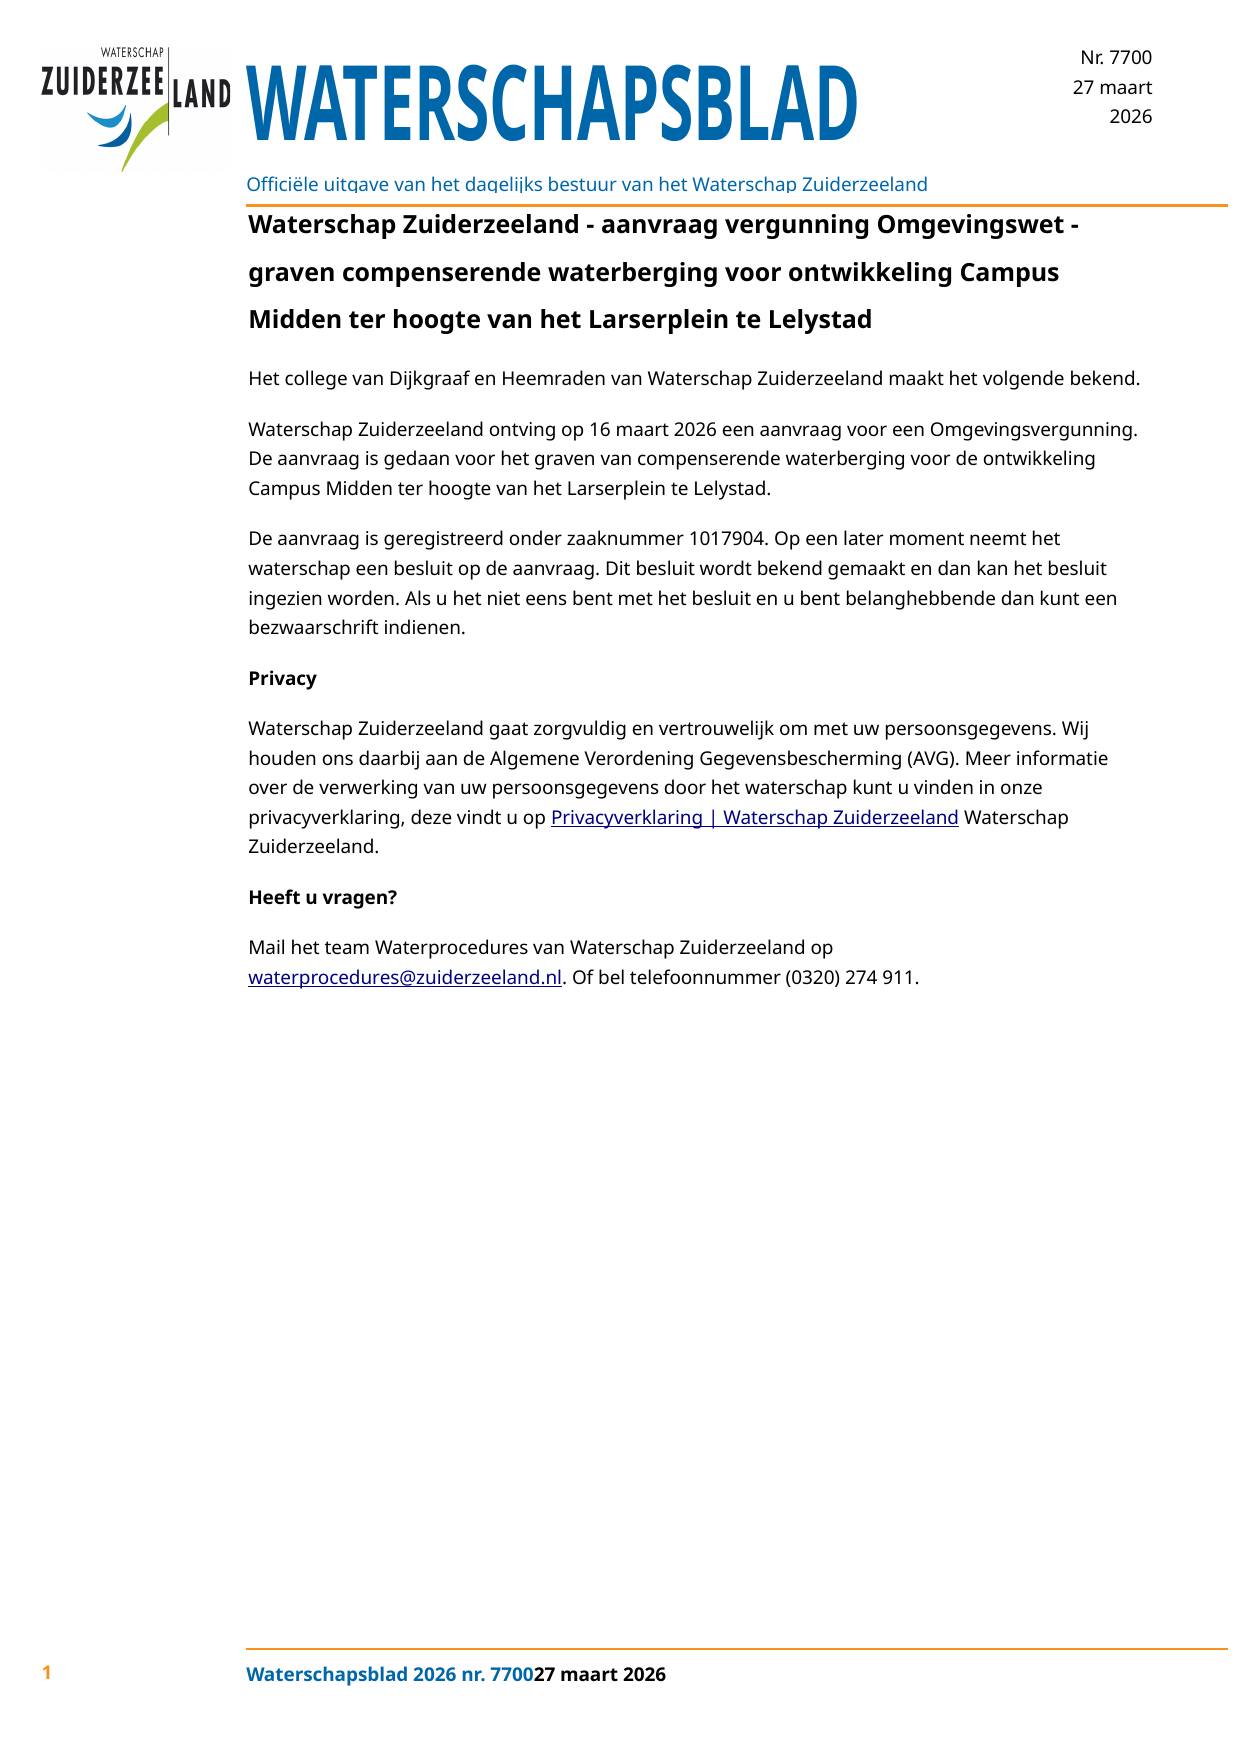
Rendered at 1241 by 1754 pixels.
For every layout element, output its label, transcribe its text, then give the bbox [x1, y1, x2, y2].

text Waterschap Zuiderzeeland - aanvraag vergunning Omgevingswet - graven compenserende waterberging voor ontwikkeling Campus Midden ter hoogte van het Larserplein te Lelystad [248, 207, 1152, 336]
text Heeft u vragen? [248, 884, 1152, 909]
text Waterschap Zuiderzeeland ontving op 16 maart 2026 een aanvraag voor een Omgevingsvergunning. De aanvraag is gedaan voor het graven van compenserende waterberging voor de ontwikkeling Campus Midden ter hoogte van het Larserplein te Lelystad. [248, 416, 1152, 501]
text Waterschap Zuiderzeeland gaat zorgvuldig en vertrouwelijk om met uw persoonsgegevens. Wij houden ons daarbij aan de Algemene Verordening Gegevensbescherming (AVG). Meer informatie over de verwerking van uw persoonsgegevens door het waterschap kunt u vinden in onze privacyverklaring, deze vindt u op Privacyverklaring | Waterschap Zuiderzeeland Waterschap Zuiderzeeland. [248, 715, 1152, 859]
text Privacy [248, 665, 1152, 690]
text De aanvraag is geregistreerd onder zaaknummer 1017904. Op een later moment neemt het waterschap een besluit op de aanvraag. Dit besluit wordt bekend gemaakt en dan kan het besluit ingezien worden. Als u het niet eens bent met het besluit en u bent belanghebbende dan kunt een bezwaarschrift indienen. [248, 526, 1152, 640]
picture [41, 47, 231, 172]
text Het college van Dijkgraaf en Heemraden van Waterschap Zuiderzeeland maakt het volgende bekend. [248, 366, 1152, 391]
text Mail het team Waterprocedures van Waterschap Zuiderzeeland op waterprocedures@zuiderzeeland.nl. Of bel telefoonnummer (0320) 274 911. [248, 934, 1152, 989]
